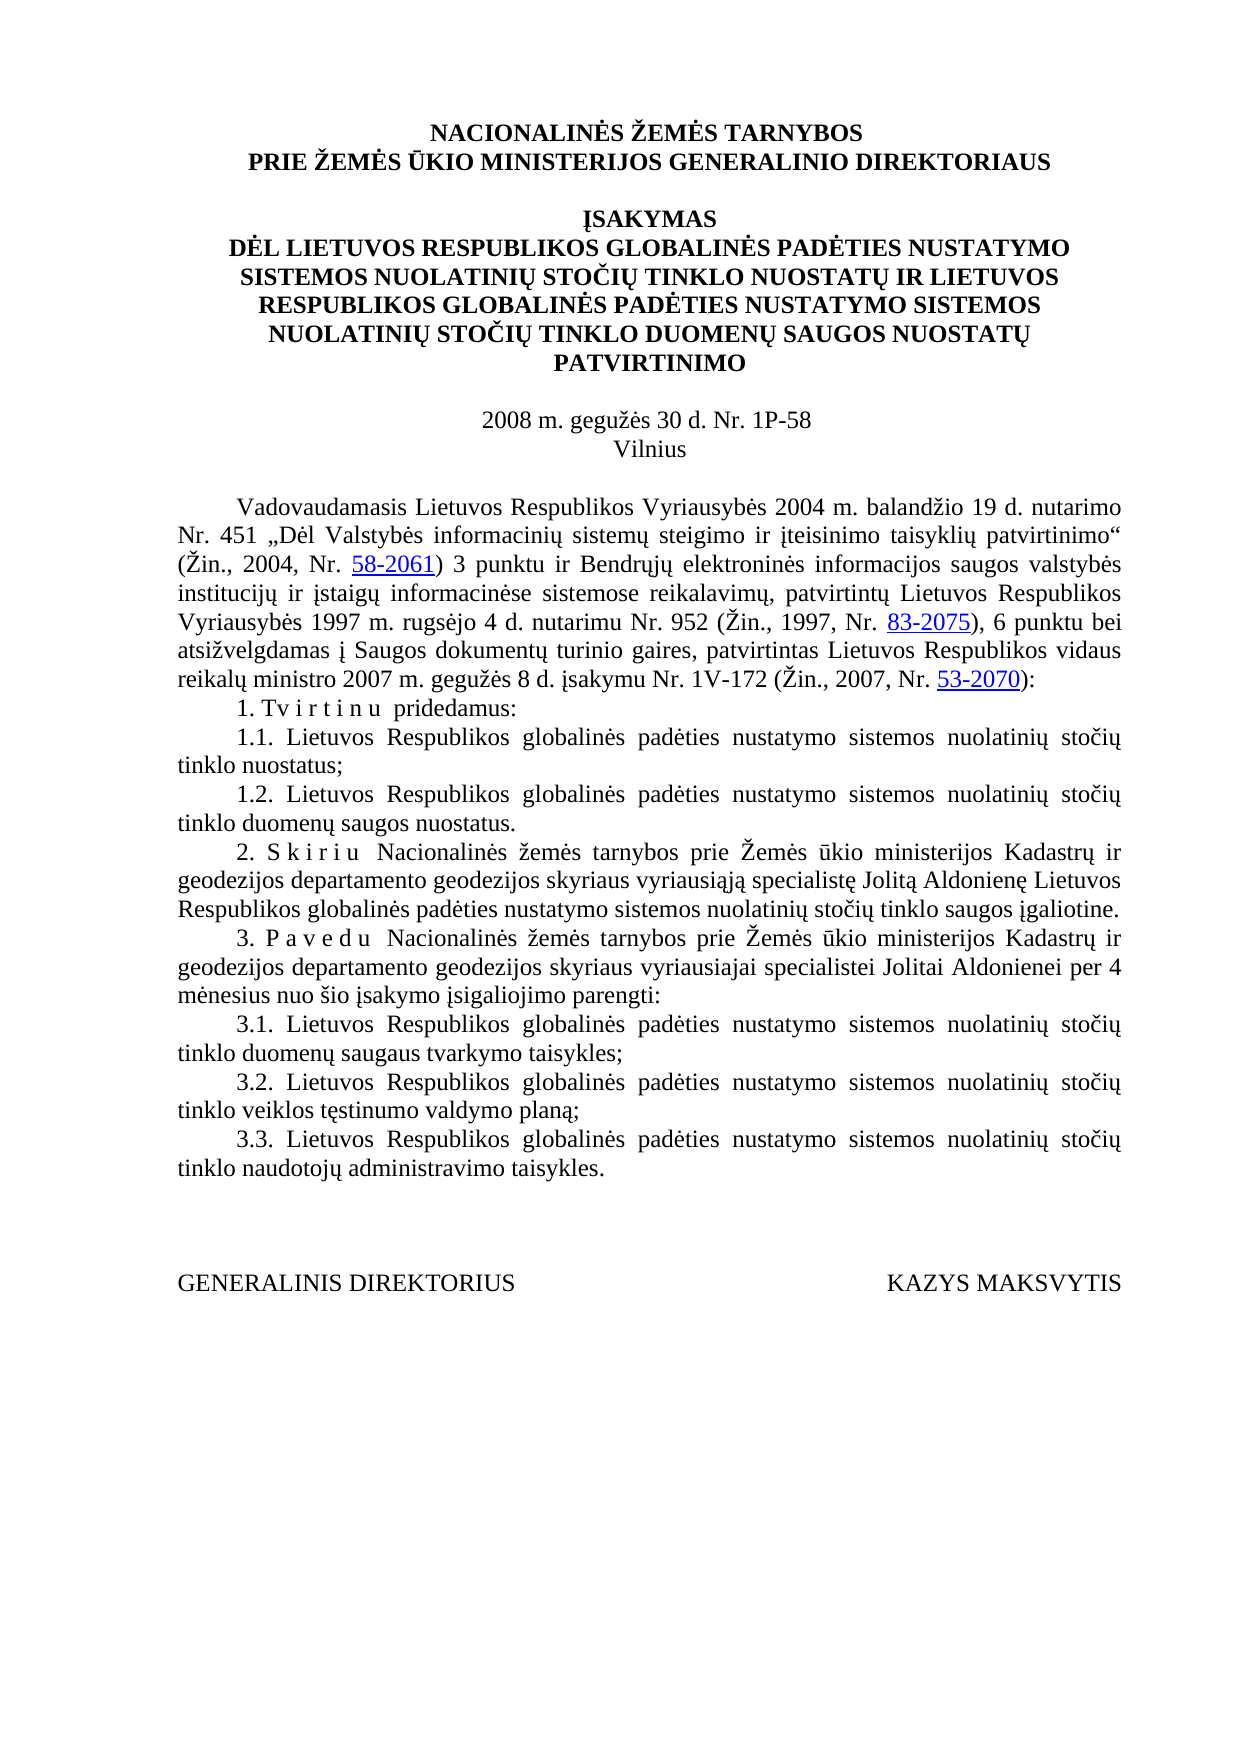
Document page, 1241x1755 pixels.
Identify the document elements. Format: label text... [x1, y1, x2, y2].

text GENERALINIS DIREKTORIUS KAZYS MAKSVYTIS [177, 1268, 1122, 1297]
text 3. Pavedu Nacionalinės žemės tarnybos prie Žemės ūkio ministerijos Kadastrų ir geodezijos departamento geodezijos skyriaus vyriausiajai specialistei Jolitai Aldonienei per 4 mėnesius nuo šio įsakymo įsigaliojimo parengti: [177, 923, 1122, 1009]
text 3.2. Lietuvos Respublikos globalinės padėties nustatymo sistemos nuolatinių stočių tinklo veiklos tęstinumo valdymo planą; [177, 1067, 1122, 1124]
text 2. Skiriu Nacionalinės žemės tarnybos prie Žemės ūkio ministerijos Kadastrų ir geodezijos departamento geodezijos skyriaus vyriausiąją specialistę Jolitą Aldonienę Lietuvos Respublikos globalinės padėties nustatymo sistemos nuolatinių stočių tinklo saugos įgaliotine. [177, 837, 1122, 923]
text 3.1. Lietuvos Respublikos globalinės padėties nustatymo sistemos nuolatinių stočių tinklo duomenų saugaus tvarkymo taisykles; [177, 1009, 1122, 1067]
text ĮSAKYMAS [177, 204, 1122, 233]
text 1.1. Lietuvos Respublikos globalinės padėties nustatymo sistemos nuolatinių stočių tinklo nuostatus; [177, 722, 1122, 779]
text 1.2. Lietuvos Respublikos globalinės padėties nustatymo sistemos nuolatinių stočių tinklo duomenų saugos nuostatus. [177, 779, 1122, 837]
text NACIONALINĖS ŽEMĖS TARNYBOS PRIE ŽEMĖS ŪKIO MINISTERIJOS GENERALINIO DIREKTORIAUS [177, 118, 1122, 176]
text 3.3. Lietuvos Respublikos globalinės padėties nustatymo sistemos nuolatinių stočių tinklo naudotojų administravimo taisykles. [177, 1124, 1122, 1182]
text Vilnius [177, 434, 1122, 463]
text DĖL LIETUVOS RESPUBLIKOS GLOBALINĖS PADĖTIES NUSTATYMO SISTEMOS NUOLATINIŲ STOČIŲ TINKLO NUOSTATŲ IR LIETUVOS RESPUBLIKOS GLOBALINĖS PADĖTIES NUSTATYMO SISTEMOS NUOLATINIŲ STOČIŲ TINKLO DUOMENŲ SAUGOS NUOSTATŲ PATVIRTINIMO [177, 233, 1122, 377]
text 2008 m. gegužės 30 d. Nr. 1P-58 [177, 406, 1122, 434]
text 1. Tvirtinu pridedamus: [177, 693, 1122, 722]
text Vadovaudamasis Lietuvos Respublikos Vyriausybės 2004 m. balandžio 19 d. nutarimo Nr. 451 „Dėl Valstybės informacinių sistemų steigimo ir įteisinimo taisyklių patvirtinimo“ (Žin., 2004, Nr. 58-2061) 3 punktu ir Bendrųjų elektroninės informacijos saugos valstybės institucijų ir įstaigų informacinėse sistemose reikalavimų, patvirtintų Lietuvos Respublikos Vyriausybės 1997 m. rugsėjo 4 d. nutarimu Nr. 952 (Žin., 1997, Nr. 83-2075), 6 punktu bei atsižvelgdamas į Saugos dokumentų turinio gaires, patvirtintas Lietuvos Respublikos vidaus reikalų ministro 2007 m. gegužės 8 d. įsakymu Nr. 1V-172 (Žin., 2007, Nr. 53-2070): [177, 492, 1122, 693]
